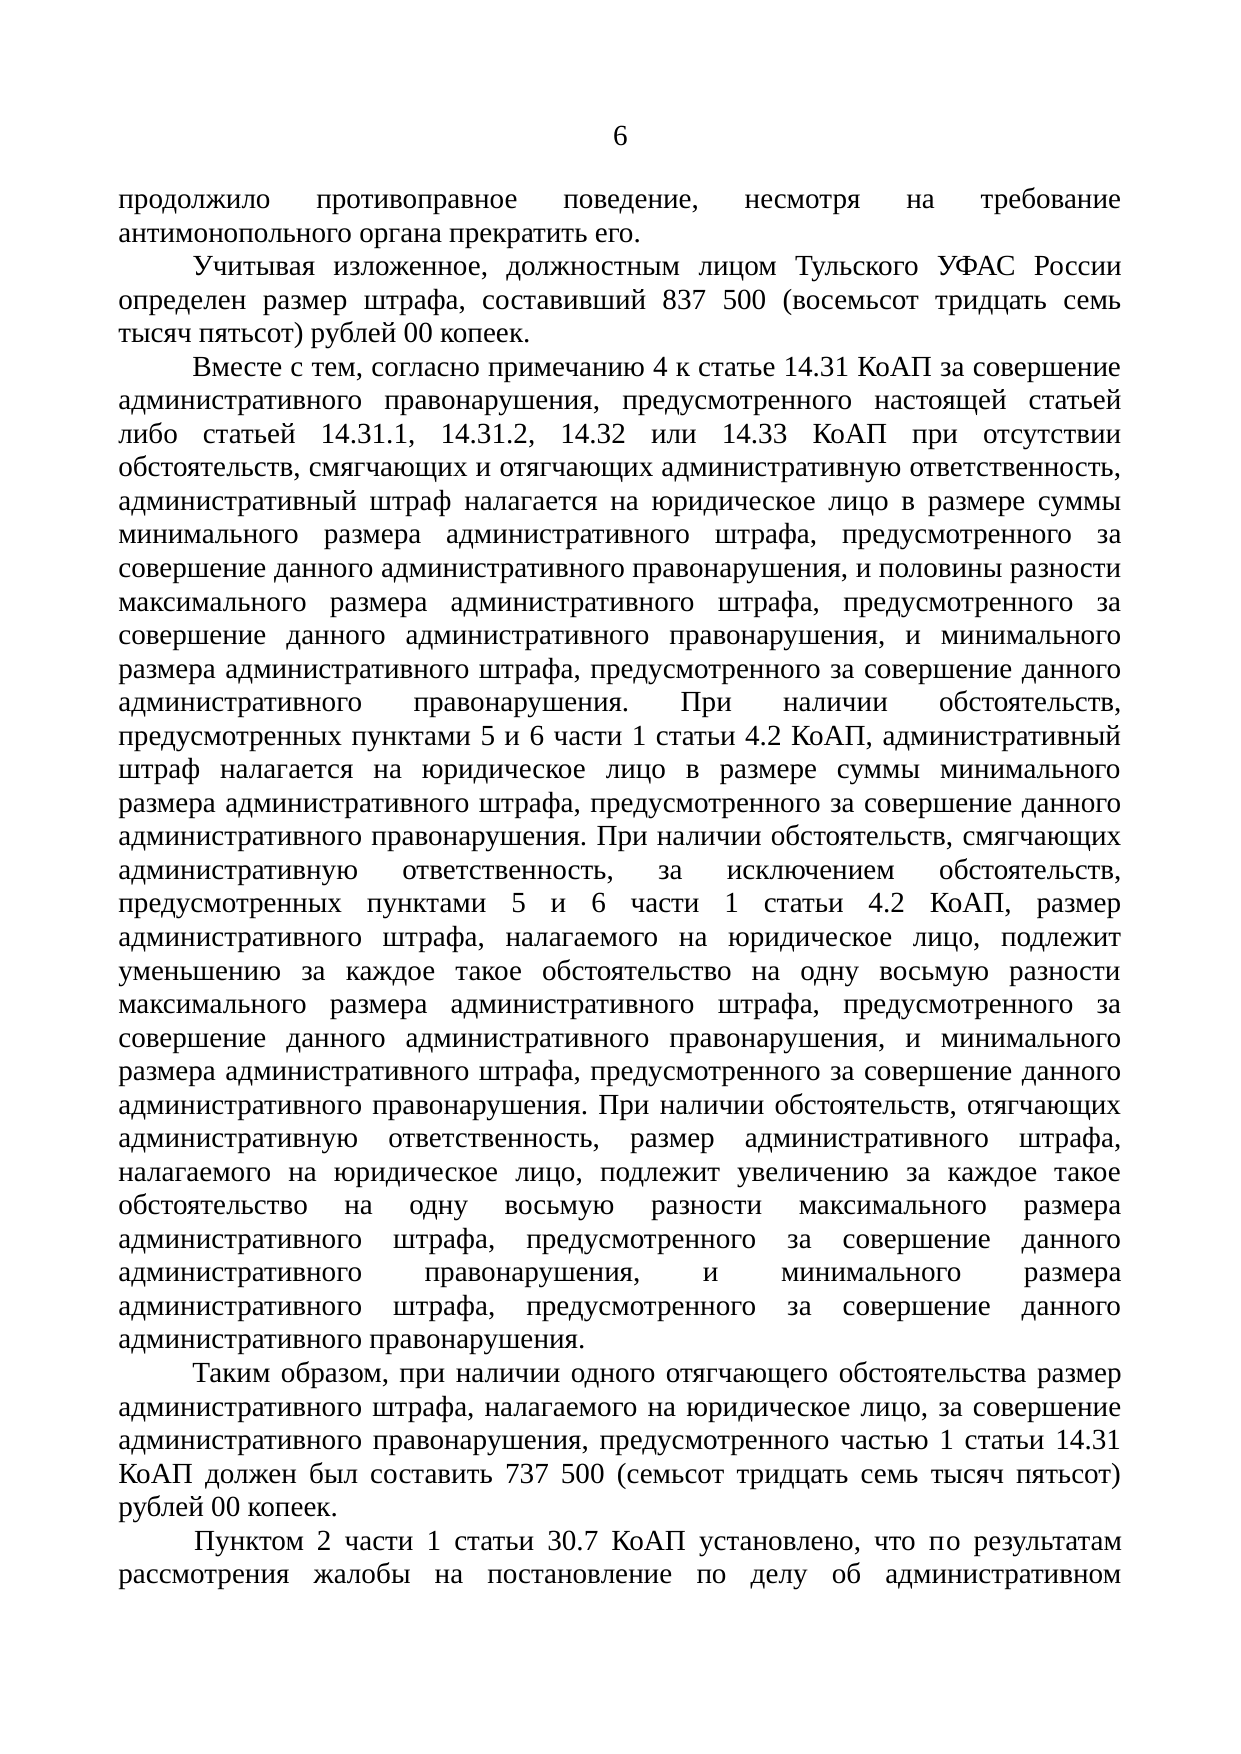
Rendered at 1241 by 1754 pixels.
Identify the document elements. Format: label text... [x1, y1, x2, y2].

text Учитывая изложенное, должностным лицом Тульского УФАС России определен размер штрафа, составивший 837 500 (восемьсот тридцать семь тысяч пятьсот) рублей 00 копеек. [118, 248, 1122, 349]
text продолжило противоправное поведение, несмотря на требование антимонопольного органа прекратить его. [118, 181, 1122, 248]
text Таким образом, при наличии одного отягчающего обстоятельства размер административного штрафа, налагаемого на юридическое лицо, за совершение административного правонарушения, предусмотренного частью 1 статьи 14.31 КоАП должен был составить 737 500 (семьсот тридцать семь тысяч пятьсот) рублей 00 копеек. [118, 1355, 1122, 1523]
text Вместе с тем, согласно примечанию 4 к статье 14.31 КоАП за совершение административного правонарушения, предусмотренного настоящей статьей либо статьей 14.31.1, 14.31.2, 14.32 или 14.33 КоАП при отсутствии обстоятельств, смягчающих и отягчающих административную ответственность, административный штраф налагается на юридическое лицо в размере суммы минимального размера административного штрафа, предусмотренного за совершение данного административного правонарушения, и половины разности максимального размера административного штрафа, предусмотренного за совершение данного административного правонарушения, и минимального размера административного штрафа, предусмотренного за совершение данного административного правонарушения. При наличии обстоятельств, предусмотренных пунктами 5 и 6 части 1 статьи 4.2 КоАП, административный штраф налагается на юридическое лицо в размере суммы минимального размера административного штрафа, предусмотренного за совершение данного административного правонарушения. При наличии обстоятельств, смягчающих административную ответственность, за исключением обстоятельств, предусмотренных пунктами 5 и 6 части 1 статьи 4.2 КоАП, размер административного штрафа, налагаемого на юридическое лицо, подлежит уменьшению за каждое такое обстоятельство на одну восьмую разности максимального размера административного штрафа, предусмотренного за совершение данного административного правонарушения, и минимального размера административного штрафа, предусмотренного за совершение данного административного правонарушения. При наличии обстоятельств, отягчающих административную ответственность, размер административного штрафа, налагаемого на юридическое лицо, подлежит увеличению за каждое такое обстоятельство на одну восьмую разности максимального размера административного штрафа, предусмотренного за совершение данного административного правонарушения, и минимального размера административного штрафа, предусмотренного за совершение данного административного правонарушения. [118, 349, 1122, 1355]
text Пунктом 2 части 1 статьи 30.7 КоАП установлено, что по результатам рассмотрения жалобы на постановление по делу об административном [118, 1523, 1122, 1590]
